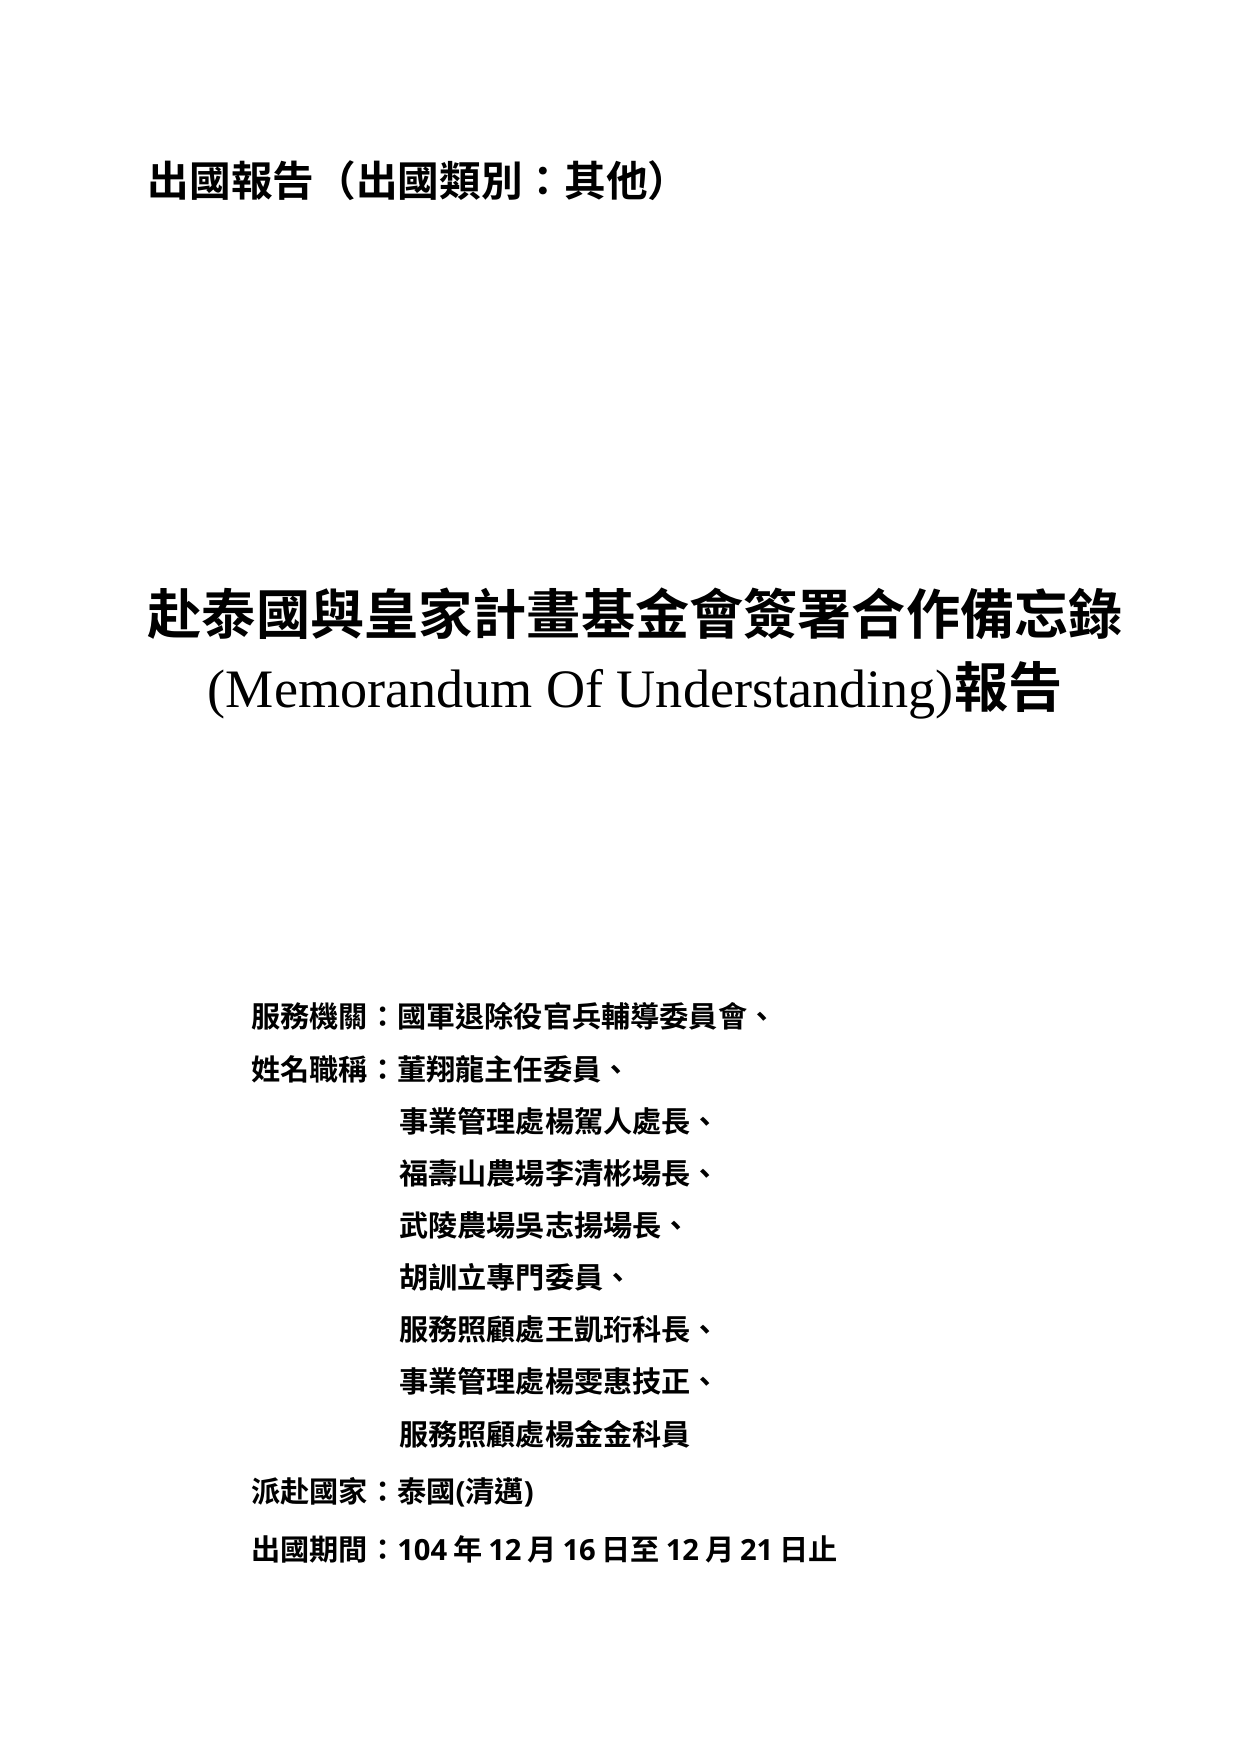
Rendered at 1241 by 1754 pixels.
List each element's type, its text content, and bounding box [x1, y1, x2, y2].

text 服務機關：國軍退除役官兵輔導委員會、 [221, 980, 1135, 1039]
text 出國期間：104年12月16日至12月21日止 [251, 1514, 1135, 1572]
text 姓名職稱：董翔龍主任委員、 事業管理處楊駕人處長、 福壽山農場李清彬場長、 武陵農場吳志揚場長、 胡訓立專門委員、 服務照顧處王凱珩科長、 事業管理處楊雯惠技正、 服務照顧處楊金金科員 [251, 1039, 1135, 1455]
text 派赴國家：泰國(清邁) [251, 1455, 1135, 1514]
text 出國報告（出國類別：其他） [148, 148, 1112, 208]
text 赴泰國與皇家計畫基金會簽署合作備忘錄 (Memorandum Of Understanding)報告 [133, 576, 1137, 722]
